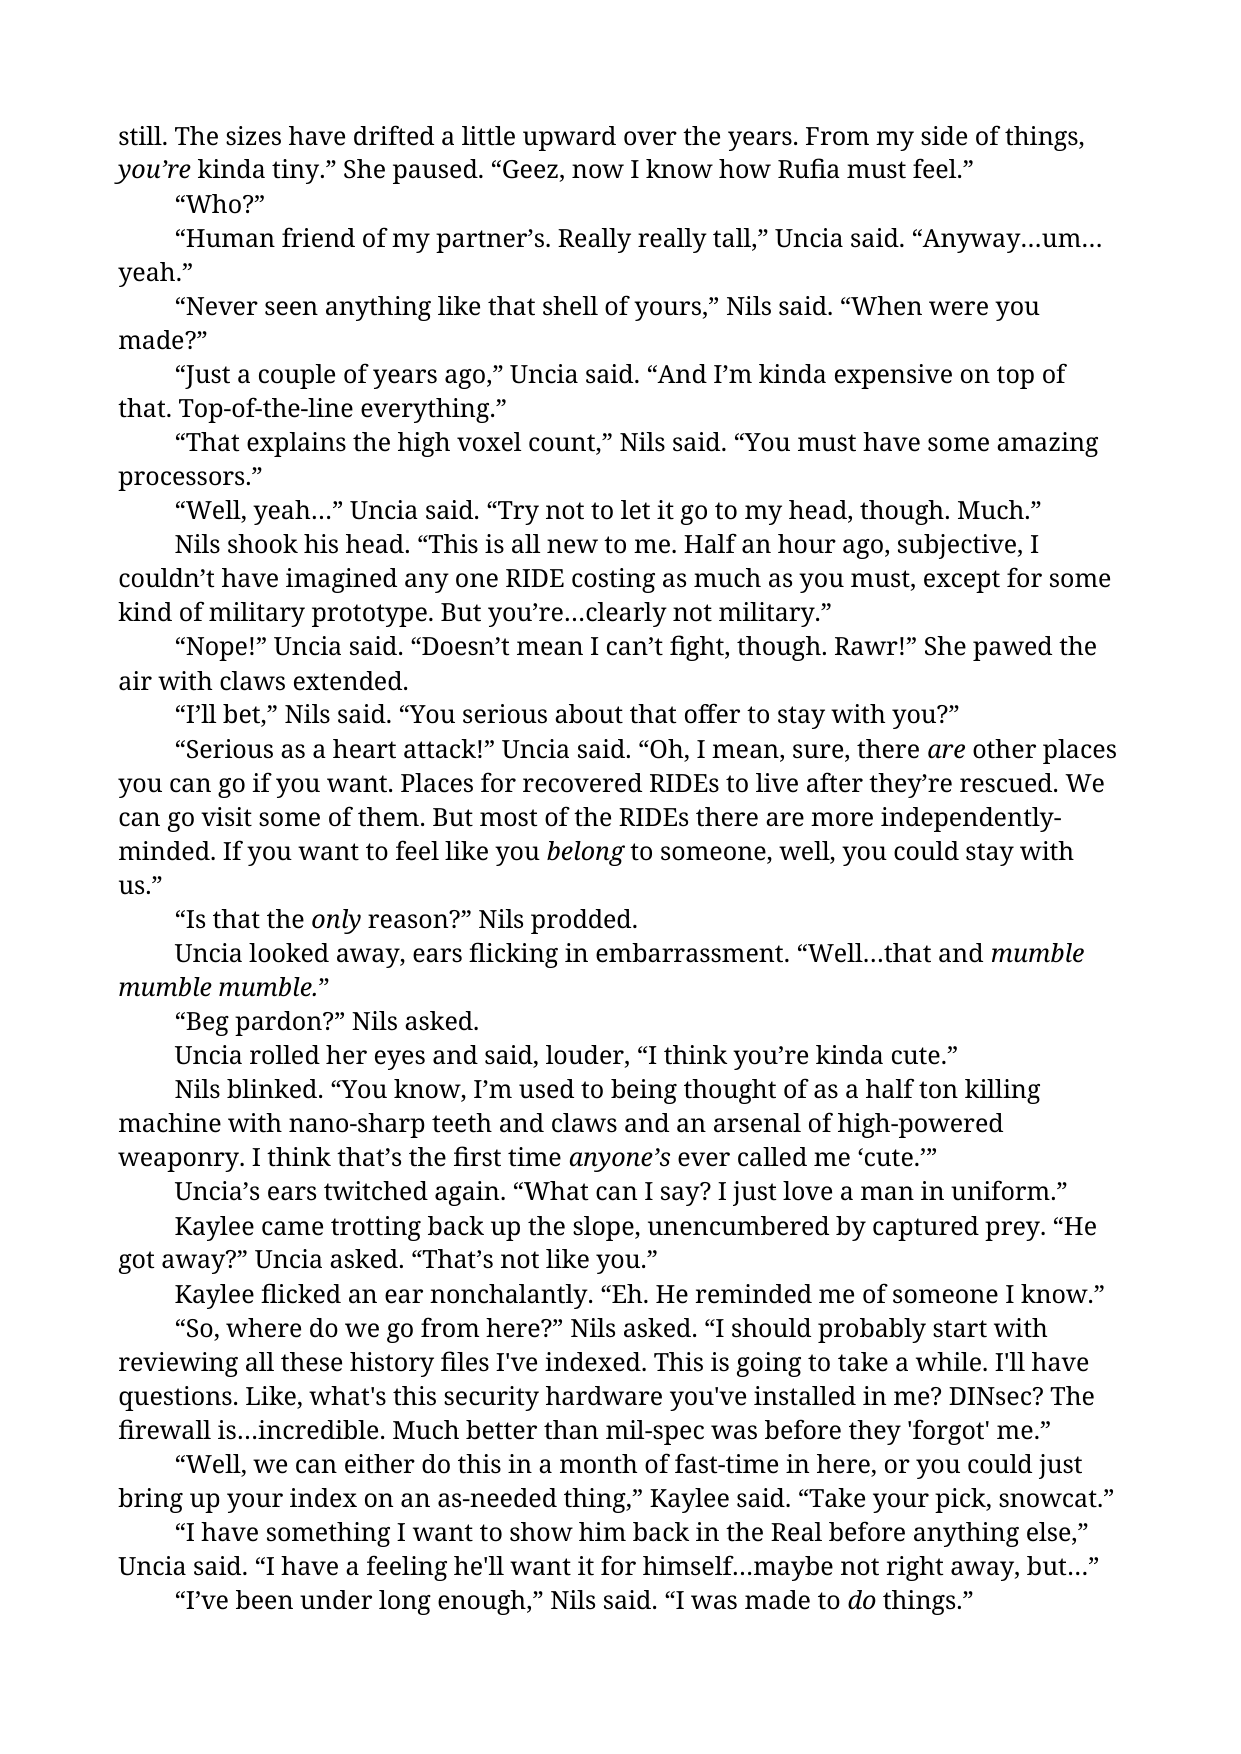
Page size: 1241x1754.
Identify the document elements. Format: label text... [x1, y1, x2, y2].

text “That explains the high voxel count,” Nils said. “You must have some amazing processors.” [118, 425, 1122, 493]
text “Never seen anything like that shell of yours,” Nils said. “When were you made?” [118, 288, 1122, 357]
text “Just a couple of years ago,” Uncia said. “And I’m kinda expensive on top of that. Top-of-the-line everything.” [118, 357, 1122, 425]
text “I’ll bet,” Nils said. “You serious about that offer to stay with you?” [118, 697, 1122, 731]
text Kaylee came trotting back up the slope, unencumbered by captured prey. “He got away?” Uncia asked. “That’s not like you.” [118, 1208, 1122, 1276]
text “Who?” [118, 186, 1122, 220]
text “Nope!” Uncia said. “Doesn’t mean I can’t fight, though. Rawr!” She pawed the air with claws extended. [118, 629, 1122, 697]
text Uncia rolled her eyes and said, louder, “I think you’re kinda cute.” [118, 1038, 1122, 1072]
text “Well, yeah…” Uncia said. “Try not to let it go to my head, though. Much.” [118, 493, 1122, 527]
text Kaylee flicked an ear nonchalantly. “Eh. He reminded me of someone I know.” [118, 1276, 1122, 1310]
text “Serious as a heart attack!” Uncia said. “Oh, I mean, sure, there are other places you can go if you want. Places for recovered RIDEs to live after they’re rescued. We can go visit some of them. But most of the RIDEs there are more independently-minded. If you want to feel like you belong to someone, well, you could stay with us.” [118, 731, 1122, 902]
text “Well, we can either do this in a month of fast-time in here, or you could just bring up your index on an as-needed thing,” Kaylee said. “Take your pick, snowcat.” [118, 1447, 1122, 1515]
text Uncia looked away, ears flicking in embarrassment. “Well…that and mumble mumble mumble.” [118, 936, 1122, 1004]
text “Is that the only reason?” Nils prodded. [118, 902, 1122, 936]
text still. The sizes have drifted a little upward over the years. From my side of things, you’re kinda tiny.” She paused. “Geez, now I know how Rufia must feel.” [118, 118, 1122, 186]
text “Beg pardon?” Nils asked. [118, 1004, 1122, 1038]
text “I’ve been under long enough,” Nils said. “I was made to do things.” [118, 1583, 1122, 1617]
text “So, where do we go from here?” Nils asked. “I should probably start with reviewing all these history files I've indexed. This is going to take a while. I'll have questions. Like, what's this security hardware you've installed in me? DINsec? The firewall is…incredible. Much better than mil-spec was before they 'forgot' me.” [118, 1310, 1122, 1447]
text Uncia’s ears twitched again. “What can I say? I just love a man in uniform.” [118, 1174, 1122, 1208]
text Nils shook his head. “This is all new to me. Half an hour ago, subjective, I couldn’t have imagined any one RIDE costing as much as you must, except for some kind of military prototype. But you’re…clearly not military.” [118, 527, 1122, 629]
text “I have something I want to show him back in the Real before anything else,” Uncia said. “I have a feeling he'll want it for himself…maybe not right away, but…” [118, 1515, 1122, 1583]
text “Human friend of my partner’s. Really really tall,” Uncia said. “Anyway…um…yeah.” [118, 220, 1122, 288]
text Nils blinked. “You know, I’m used to being thought of as a half ton killing machine with nano-sharp teeth and claws and an arsenal of high-powered weaponry. I think that’s the first time anyone’s ever called me ‘cute.’” [118, 1072, 1122, 1174]
